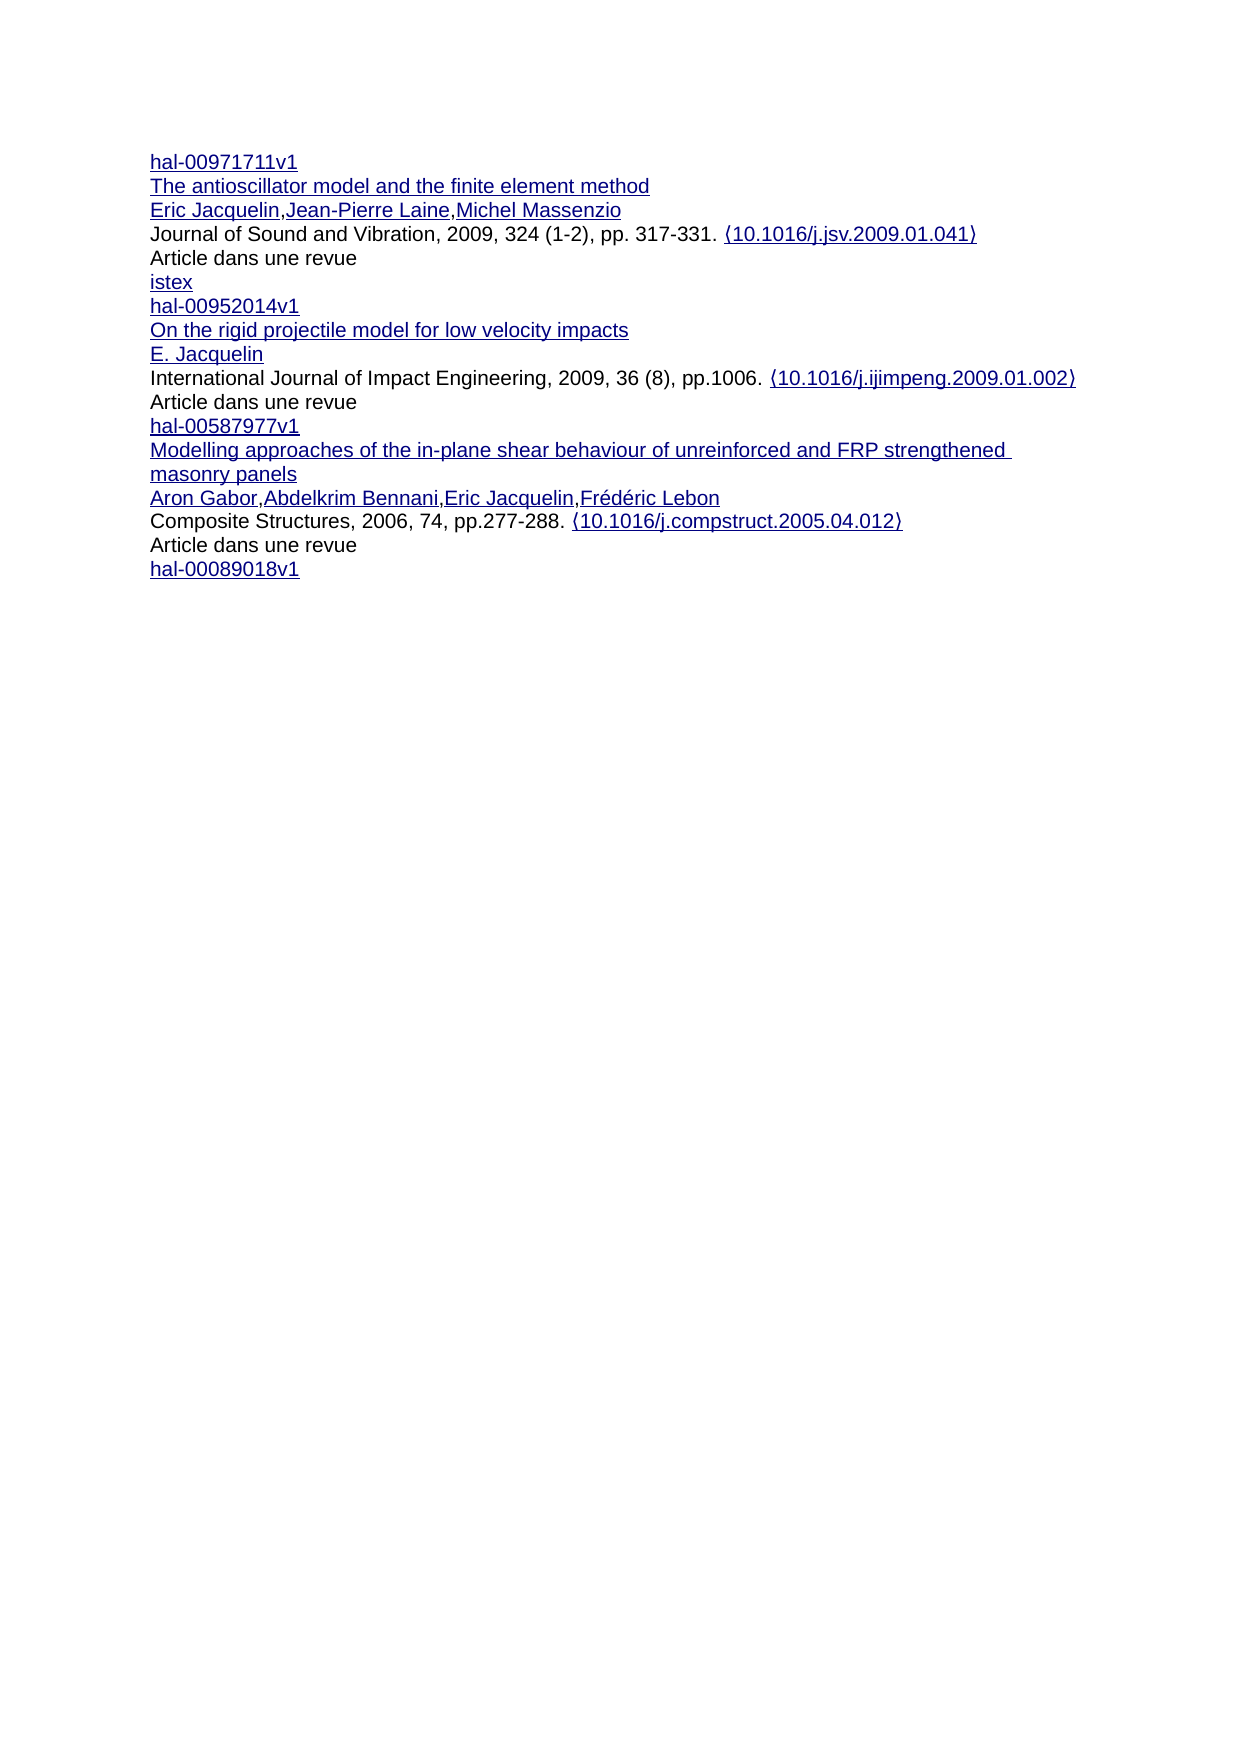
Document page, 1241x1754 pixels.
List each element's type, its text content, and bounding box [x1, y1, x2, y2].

table_cell Modelling approaches of the in-plane shear behaviour of unreinforced and FRP strengthened masonry panels Aron Gabor,Abdelkrim Bennani,Eric Jacquelin,Frédéric Lebon Composite Structures, 2006, 74, pp.277-288. ⟨10.1016/j.compstruct.2005.04.012⟩ Article dans une revue hal-00089018v1 [150, 438, 1090, 581]
table_cell The antioscillator model and the finite element method Eric Jacquelin,Jean-Pierre Laine,Michel Massenzio Journal of Sound and Vibration, 2009, 324 (1-2), pp. 317-331. ⟨10.1016/j.jsv.2009.01.041⟩ Article dans une revue istex hal-00952014v1 [150, 174, 1090, 318]
table_cell On the rigid projectile model for low velocity impacts E. Jacquelin International Journal of Impact Engineering, 2009, 36 (8), pp.1006. ⟨10.1016/j.ijimpeng.2009.01.002⟩ Article dans une revue hal-00587977v1 [150, 318, 1090, 437]
table_cell Structural damping of model sandwich structures using tailored shear thickening ﬂuid compositions Christian Fischer,Abdelilah Bennani,Véronique Michaud,Eric Jacquelin,Jan Anders E Manson Smart Materials and Structures, 2010, 19 (3), 7 p. ⟨10.1088/0964-1726/19/3/035017⟩ Article dans une revue hal-00971711v1 [150, 150, 1090, 174]
